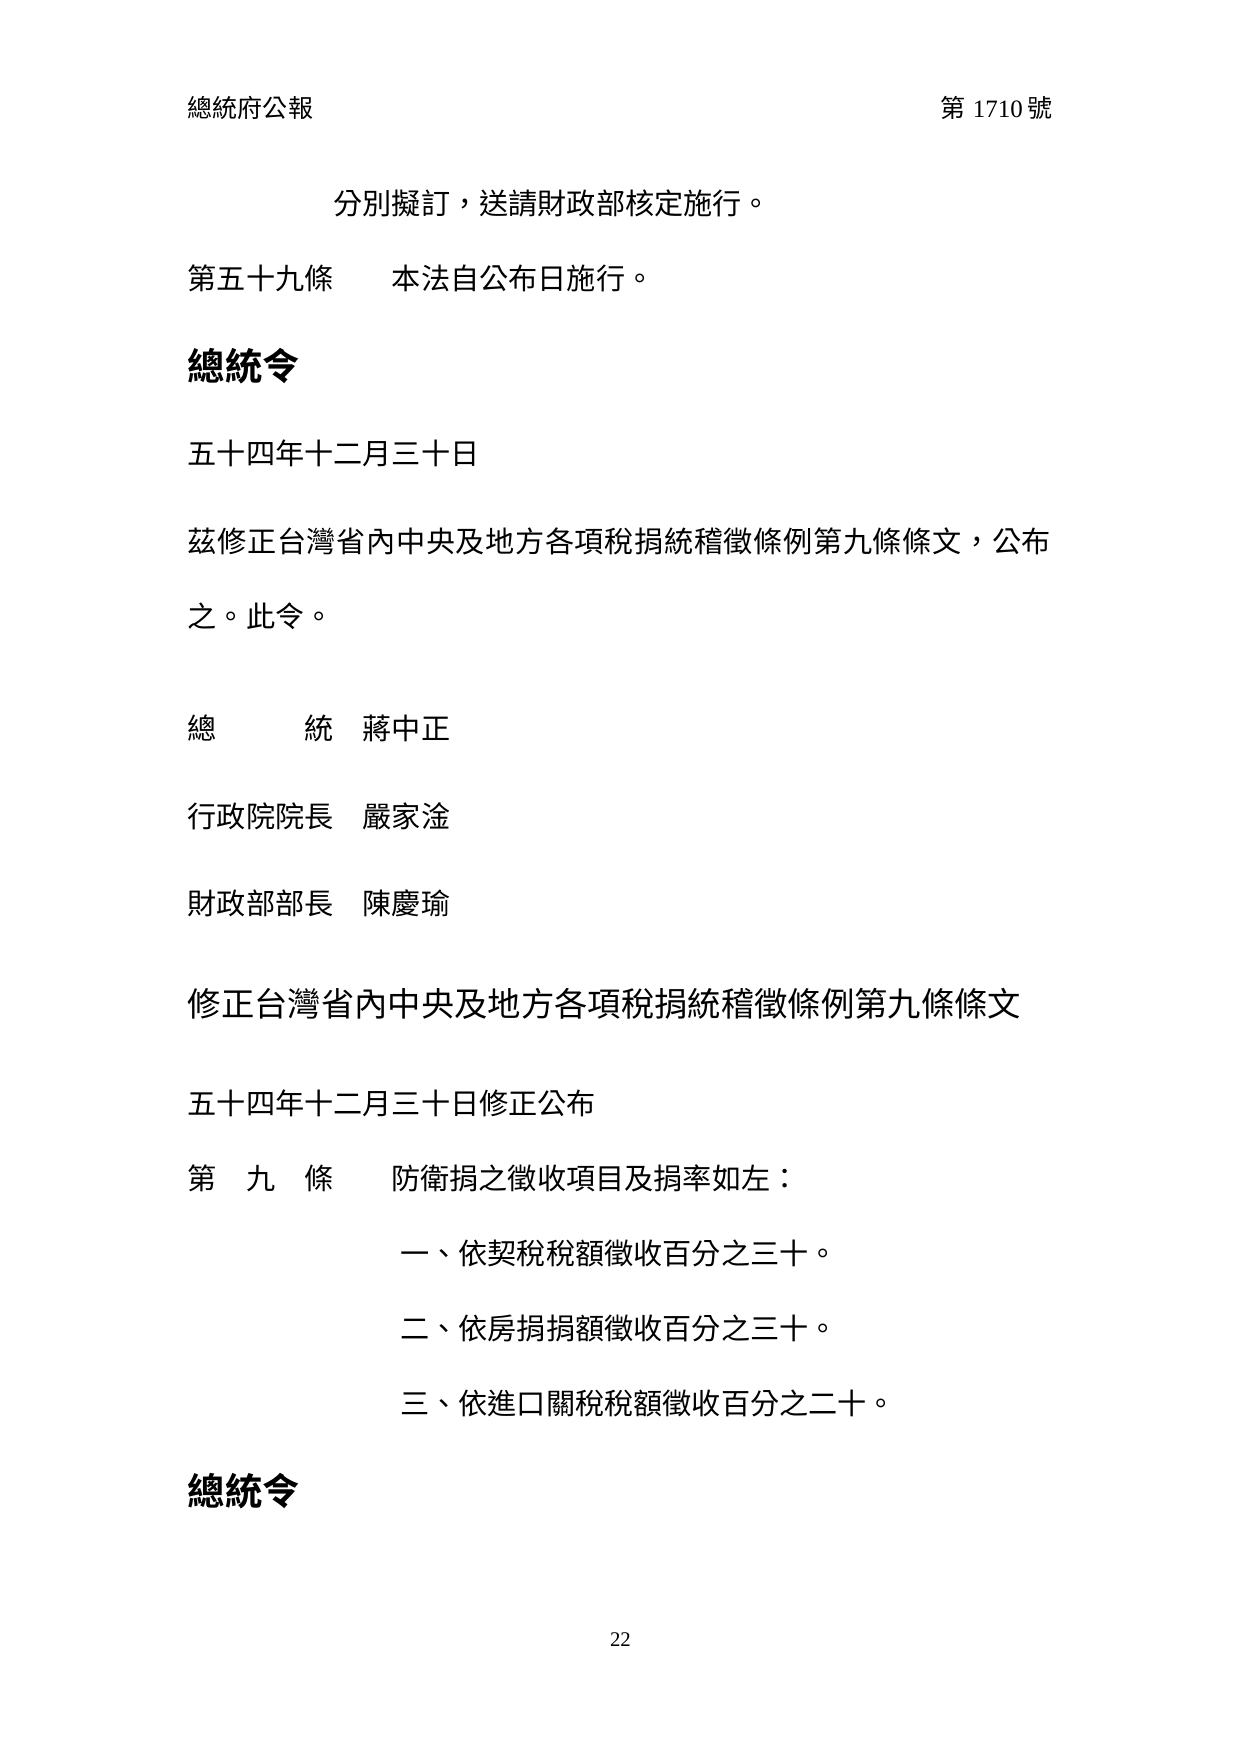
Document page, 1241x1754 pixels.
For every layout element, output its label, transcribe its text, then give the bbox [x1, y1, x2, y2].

text 二、依房捐捐額徵收百分之三十。 [400, 1289, 1053, 1364]
text 第 九 條 防衛捐之徵收項目及捐率如左： [187, 1139, 1053, 1214]
text 第五十九條 本法自公布日施行。 [187, 239, 1053, 314]
text 財政部部長 陳慶瑜 [187, 864, 1053, 939]
text 五十四年十二月三十日 [187, 414, 1053, 489]
text 總統令 [187, 1452, 1053, 1527]
text 行政院院長 嚴家淦 [187, 777, 1053, 852]
text 第五十八條 營業稅徵收細則，由各省（市）政府依本法之規定，分別擬訂，送請財政部核定施行。 [187, 164, 1053, 239]
text 總統令 [187, 327, 1053, 402]
text 三、依進口關稅稅額徵收百分之二十。 [400, 1364, 1053, 1439]
text 總 統 蔣中正 [187, 689, 1053, 764]
text 一、依契稅稅額徵收百分之三十。 [400, 1214, 1053, 1289]
text 茲修正台灣省內中央及地方各項稅捐統稽徵條例第九條條文，公布之。此令。 [187, 502, 1053, 652]
text 五十四年十二月三十日修正公布 [187, 1064, 1053, 1139]
text 修正台灣省內中央及地方各項稅捐統稽徵條例第九條條文 [187, 964, 1053, 1039]
